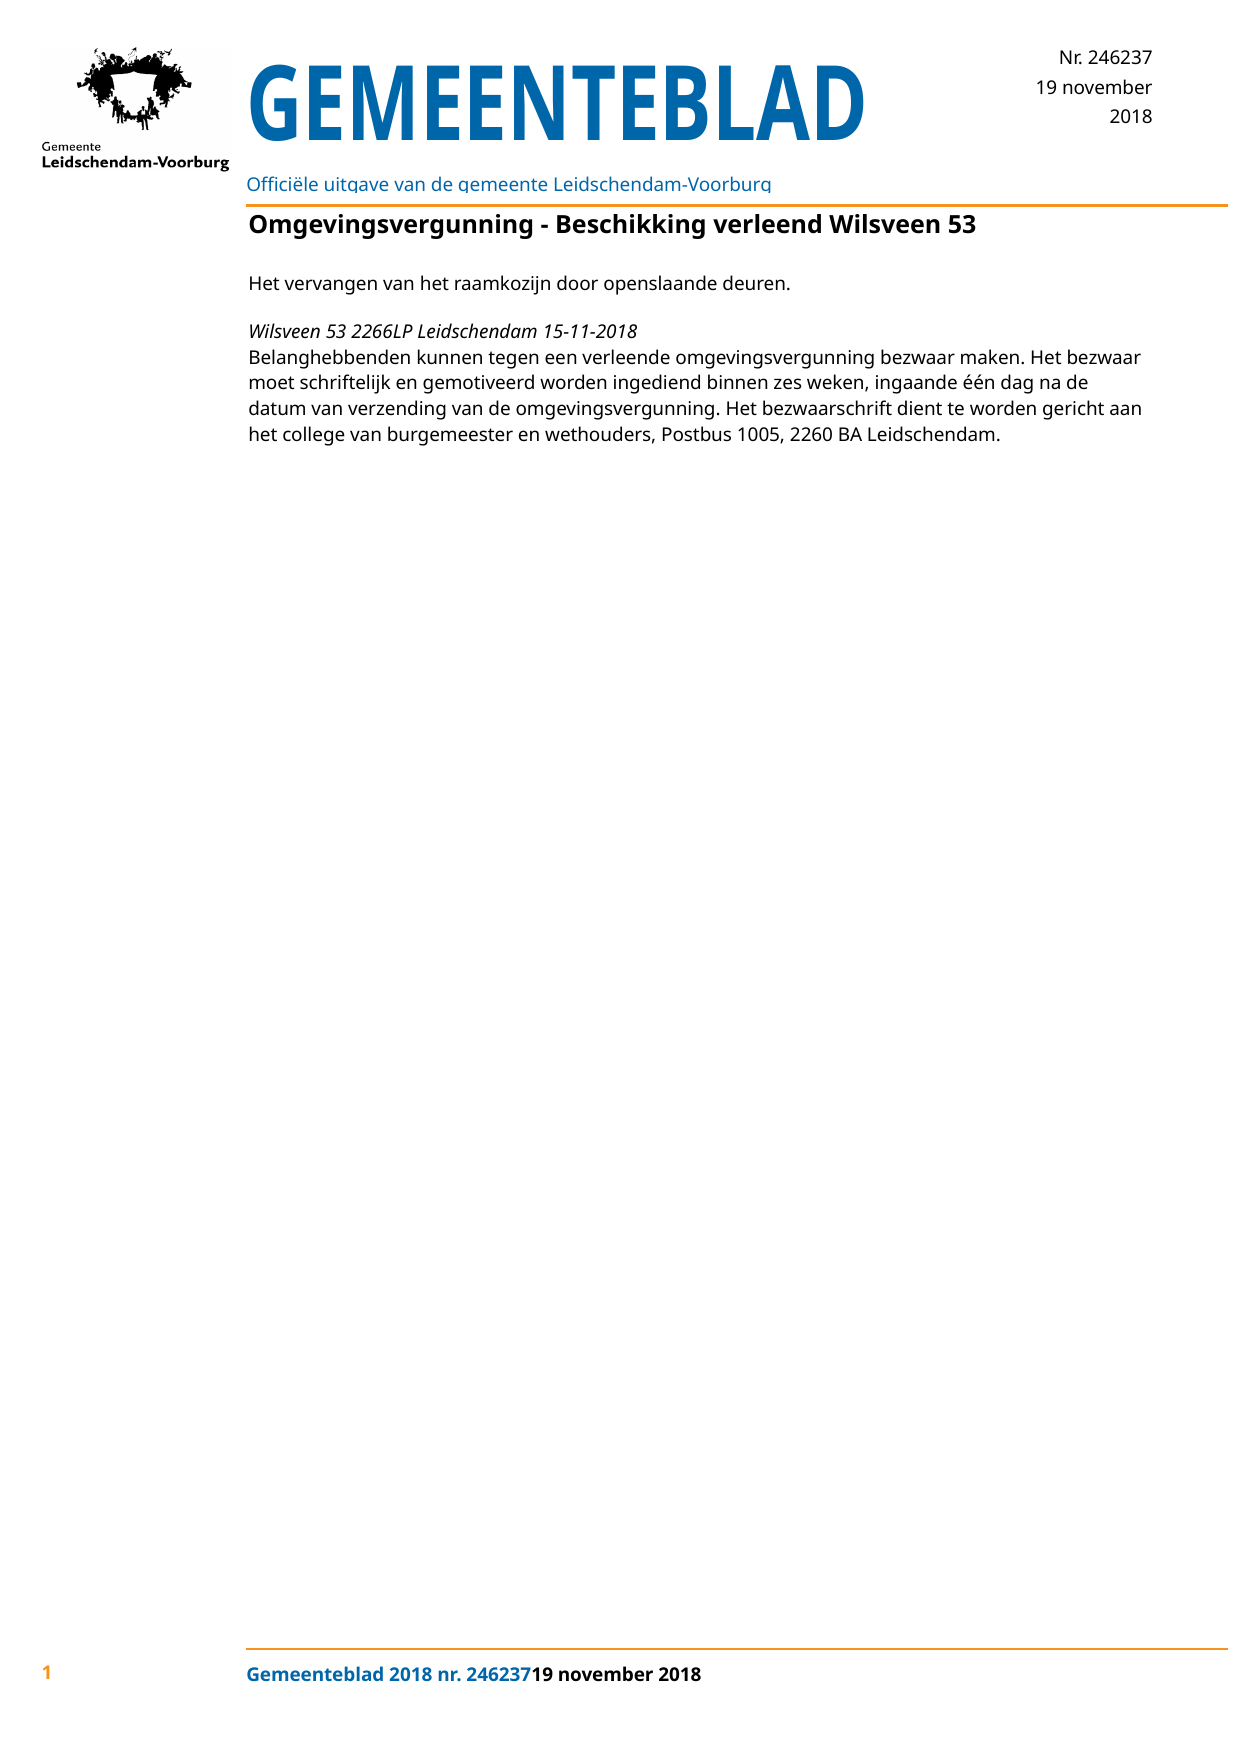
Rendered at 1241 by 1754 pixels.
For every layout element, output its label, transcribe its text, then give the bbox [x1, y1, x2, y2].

text Wilsveen 53 2266LP Leidschendam 15-11-2018 [248, 318, 1152, 344]
text Omgevingsvergunning - Beschikking verleend Wilsveen 53 [248, 207, 1152, 241]
text Belanghebbenden kunnen tegen een verleende omgevingsvergunning bezwaar maken. Het bezwaar moet schriftelijk en gemotiveerd worden ingediend binnen zes weken, ingaande één dag na de datum van verzending van de omgevingsvergunning. Het bezwaarschrift dient te worden gericht aan het college van burgemeester en wethouders, Postbus 1005, 2260 BA Leidschendam. [248, 344, 1152, 447]
picture [41, 47, 231, 172]
text Het vervangen van het raamkozijn door openslaande deuren. [248, 270, 1152, 296]
